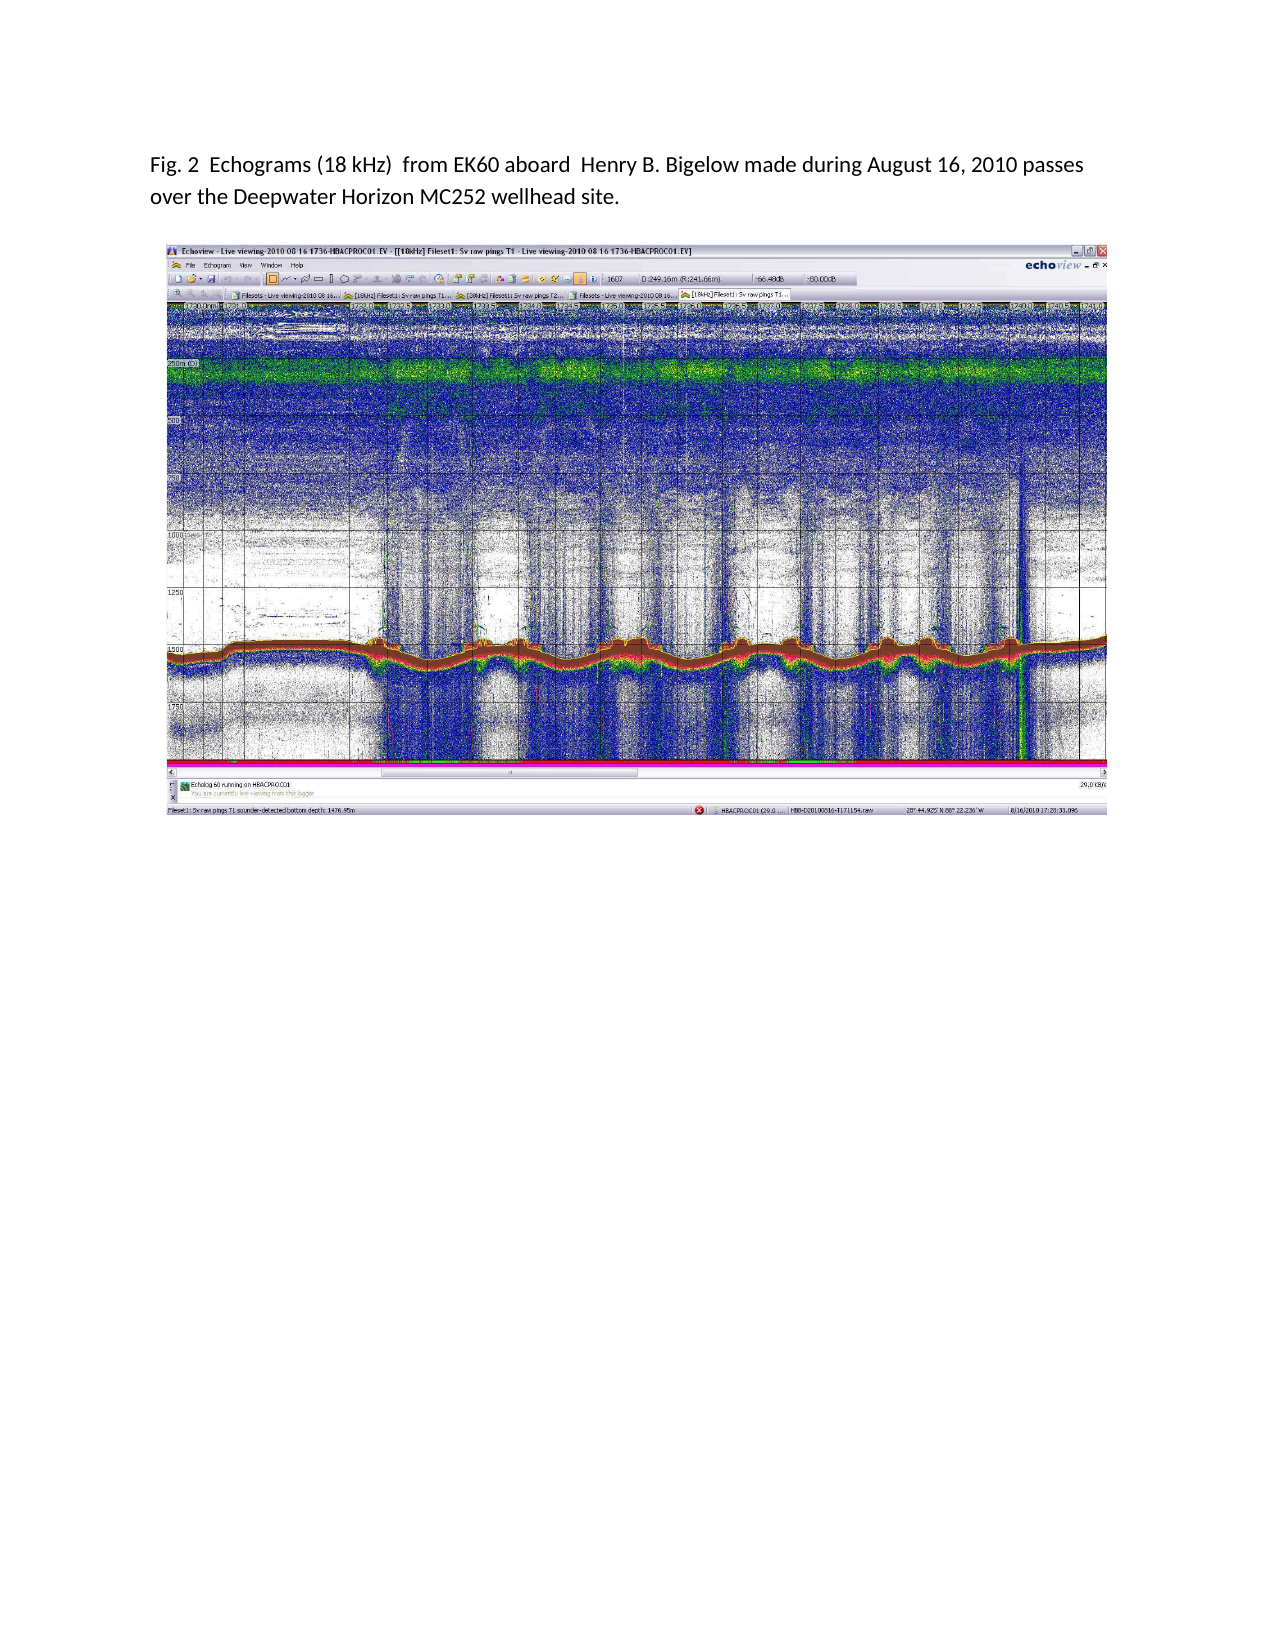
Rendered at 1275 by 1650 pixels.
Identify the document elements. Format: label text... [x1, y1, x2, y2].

picture [166, 244, 1107, 815]
text Fig. 2 Echograms (18 kHz) from EK60 aboard Henry B. Bigelow made during August 16, 2010 passes over the Deepwater Horizon MC252 wellhead site. [150, 150, 1125, 210]
